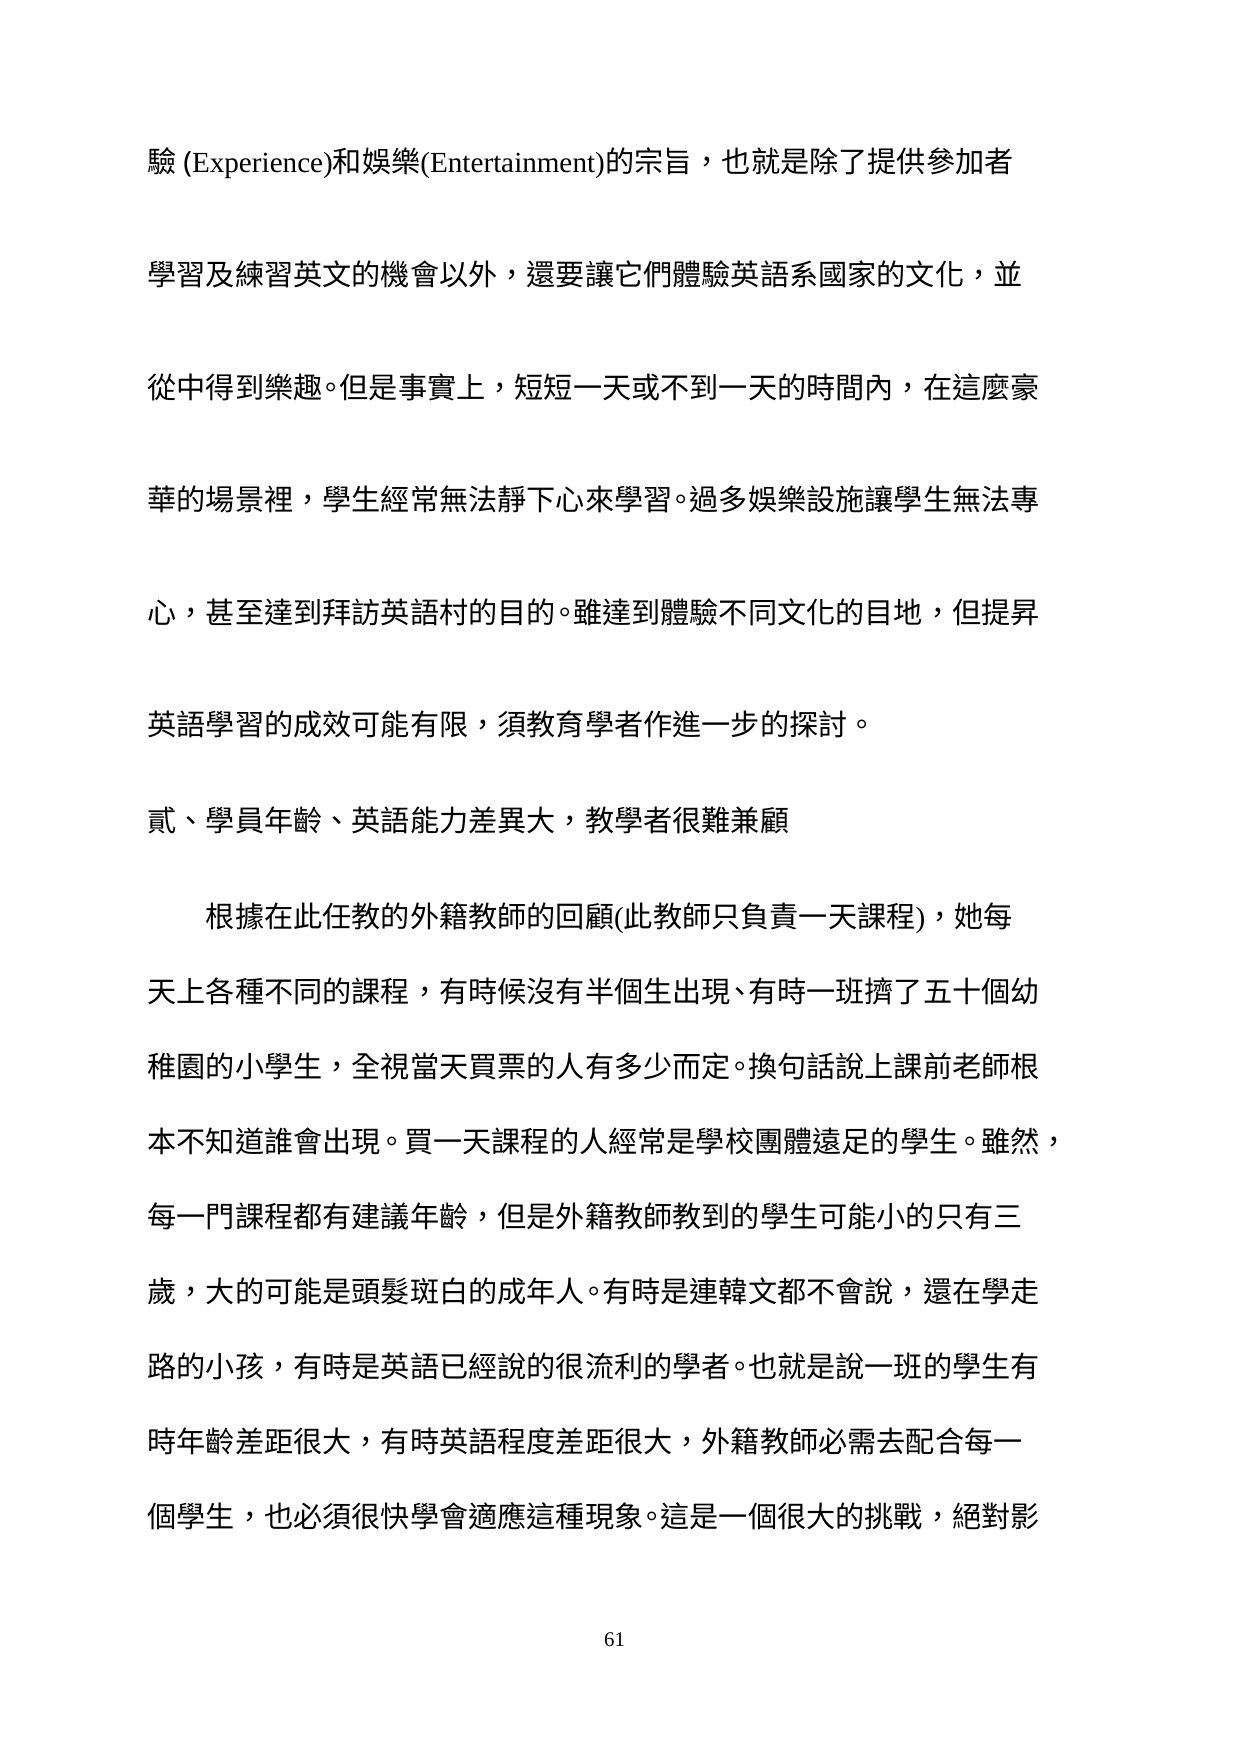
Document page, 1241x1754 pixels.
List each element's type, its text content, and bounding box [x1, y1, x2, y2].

text 根據在此任教的外籍教師的回顧(此教師只負責一天課程)，她每天上各種不同的課程，有時候沒有半個生出現、有時一班擠了五十個幼稚園的小學生，全視當天買票的人有多少而定。換句話說上課前老師根本不知道誰會出現。買一天課程的人經常是學校團體遠足的學生。雖然，每一門課程都有建議年齡，但是外籍教師教到的學生可能小的只有三歲，大的可能是頭髮斑白的成年人。有時是連韓文都不會說，還在學走路的小孩，有時是英語已經說的很流利的學者。也就是說一班的學生有時年齡差距很大，有時英語程度差距很大，外籍教師必需去配合每一個學生，也必須很快學會適應這種現象。這是一個很大的挑戰，絕對影響教師的教學策略與學生學習的效果 [147, 878, 1039, 1553]
subtitle 貳、學員年齡、英語能力差異大，教學者很難兼顧 [147, 781, 1039, 856]
text 驗 (Experience)和娛樂(Entertainment)的宗旨，也就是除了提供參加者學習及練習英文的機會以外，還要讓它們體驗英語系國家的文化，並從中得到樂趣。但是事實上，短短一天或不到一天的時間內，在這麼豪華的場景裡，學生經常無法靜下心來學習。過多娛樂設施讓學生無法專心，甚至達到拜訪英語村的目的。雖達到體驗不同文化的目地，但提昇英語學習的成效可能有限，須教育學者作進一步的探討。 [147, 123, 1039, 760]
